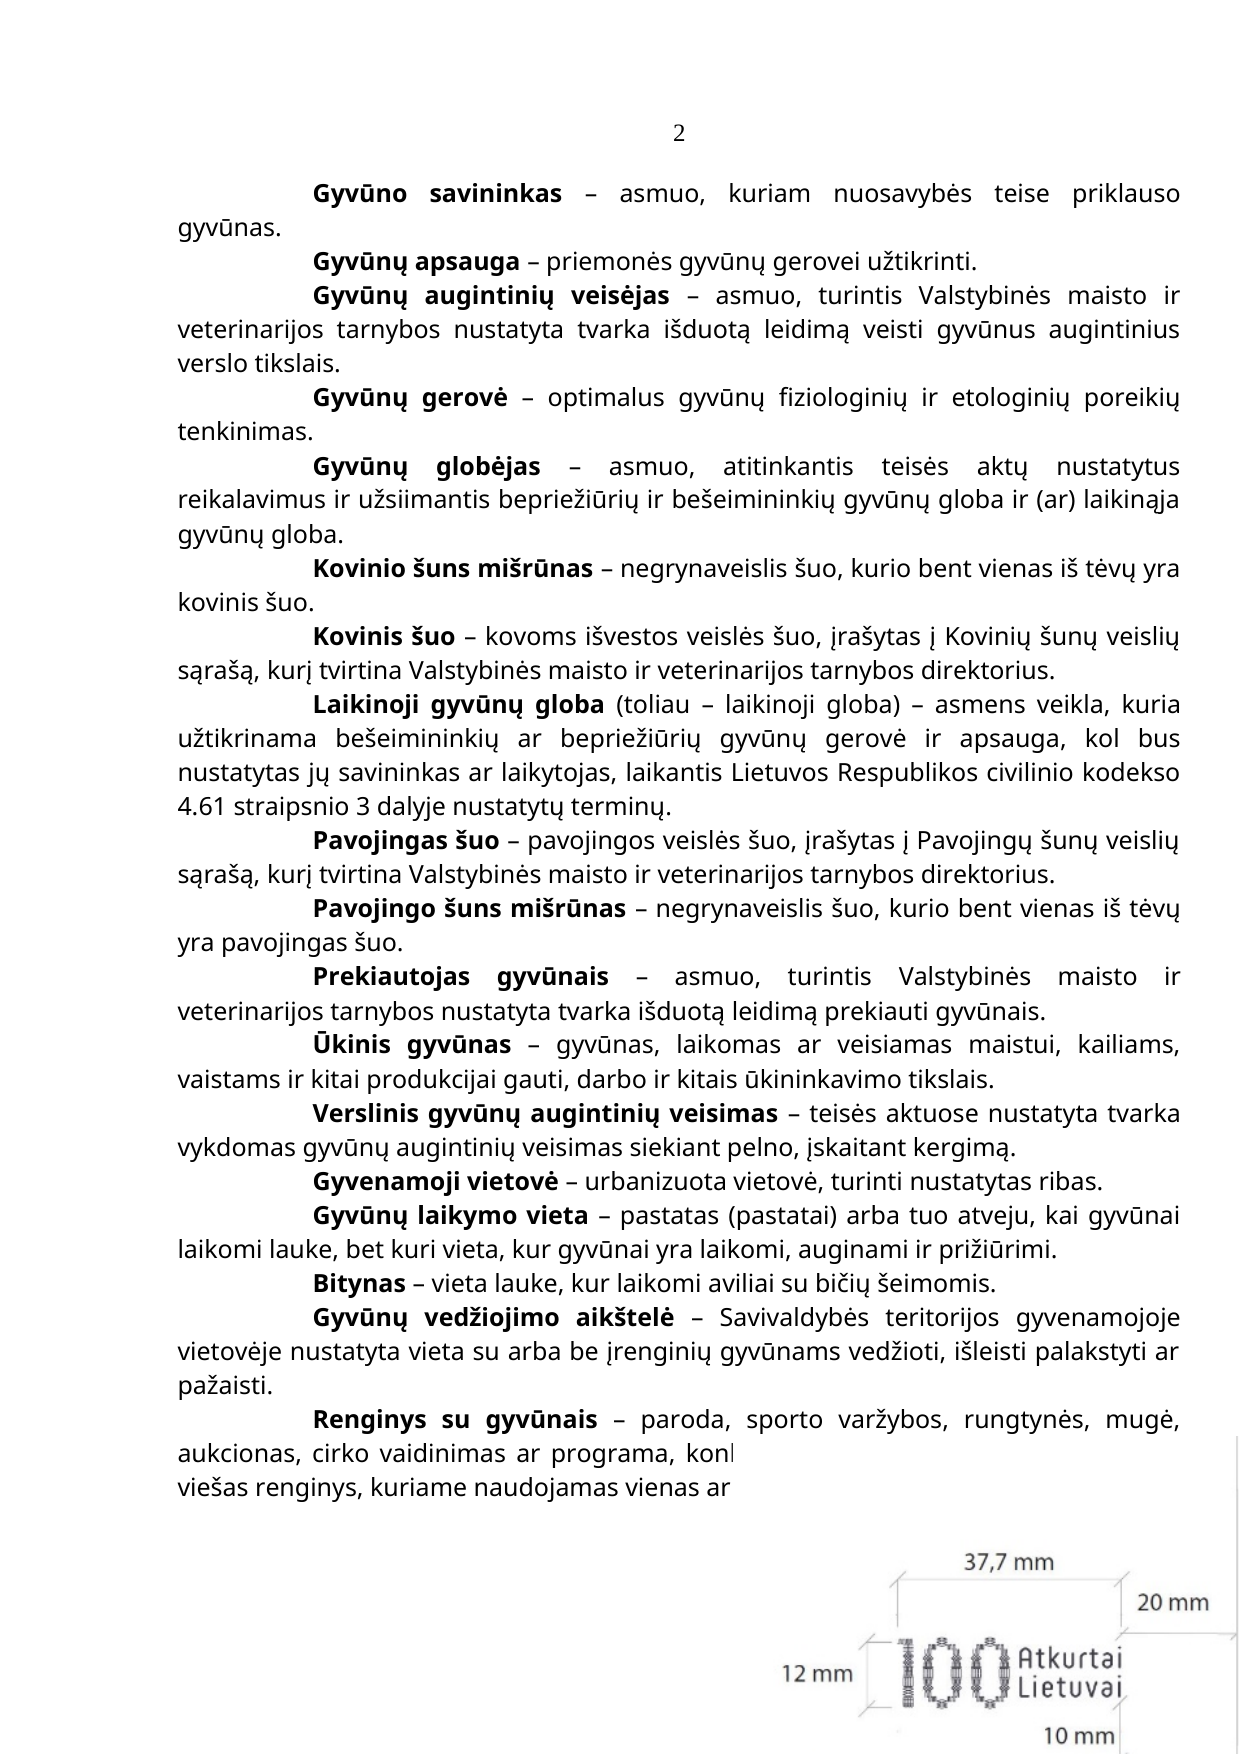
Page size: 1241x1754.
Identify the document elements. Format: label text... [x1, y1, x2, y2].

text Gyvūnų laikymo vieta – pastatas (pastatai) arba tuo atveju, kai gyvūnai laikomi lauke, bet kuri vieta, kur gyvūnai yra laikomi, auginami ir prižiūrimi. [177, 1197, 1181, 1266]
text Kovinis šuo – kovoms išvestos veislės šuo, įrašytas į Kovinių šunų veislių sąrašą, kurį tvirtina Valstybinės maisto ir veterinarijos tarnybos direktorius. [177, 618, 1181, 687]
text Gyvūnų apsauga – priemonės gyvūnų gerovei užtikrinti. [177, 244, 1181, 278]
text Kovinio šuns mišrūnas – negrynaveislis šuo, kurio bent vienas iš tėvų yra kovinis šuo. [177, 550, 1181, 618]
text Pavojingo šuns mišrūnas – negrynaveislis šuo, kurio bent vienas iš tėvų yra pavojingas šuo. [177, 891, 1181, 959]
text Gyvūnų gerovė – optimalus gyvūnų fiziologinių ir etologinių poreikių tenkinimas. [177, 380, 1181, 448]
text Pavojingas šuo – pavojingos veislės šuo, įrašytas į Pavojingų šunų veislių sąrašą, kurį tvirtina Valstybinės maisto ir veterinarijos tarnybos direktorius. [177, 823, 1181, 891]
text Ūkinis gyvūnas – gyvūnas, laikomas ar veisiamas maistui, kailiams, vaistams ir kitai produkcijai gauti, darbo ir kitais ūkininkavimo tikslais. [177, 1027, 1181, 1095]
text Laikinoji gyvūnų globa (toliau – laikinoji globa) – asmens veikla, kuria užtikrinama bešeimininkių ar bepriežiūrių gyvūnų gerovė ir apsauga, kol bus nustatytas jų savininkas ar laikytojas, laikantis Lietuvos Respublikos civilinio kodekso 4.61 straipsnio 3 dalyje nustatytų terminų. [177, 687, 1181, 823]
text Gyvūnų globėjas – asmuo, atitinkantis teisės aktų nustatytus reikalavimus ir užsiimantis bepriežiūrių ir bešeimininkių gyvūnų globa ir (ar) laikinąja gyvūnų globa. [177, 448, 1181, 550]
text Verslinis gyvūnų augintinių veisimas – teisės aktuose nustatyta tvarka vykdomas gyvūnų augintinių veisimas siekiant pelno, įskaitant kergimą. [177, 1095, 1181, 1163]
text Gyvenamoji vietovė – urbanizuota vietovė, turinti nustatytas ribas. [177, 1163, 1181, 1197]
text Prekiautojas gyvūnais – asmuo, turintis Valstybinės maisto ir veterinarijos tarnybos nustatyta tvarka išduotą leidimą prekiauti gyvūnais. [177, 959, 1181, 1027]
text Gyvūno savininkas – asmuo, kuriam nuosavybės teise priklauso gyvūnas. [177, 176, 1181, 244]
text Renginys su gyvūnais – paroda, sporto varžybos, rungtynės, mugė, aukcionas, cirko vaidinimas ar programa, konkursas, filmas, laida, reklama ar kitas viešas renginys, kuriame naudojamas vienas ar daugiau gyvūnų. [177, 1402, 1181, 1504]
text Bitynas – vieta lauke, kur laikomi aviliai su bičių šeimomis. [177, 1266, 1181, 1300]
text Gyvūnų augintinių veisėjas – asmuo, turintis Valstybinės maisto ir veterinarijos tarnybos nustatyta tvarka išduotą leidimą veisti gyvūnus augintinius verslo tikslais. [177, 278, 1181, 380]
text Gyvūnų vedžiojimo aikštelė – Savivaldybės teritorijos gyvenamojoje vietovėje nustatyta vieta su arba be įrenginių gyvūnams vedžioti, išleisti palakstyti ar pažaisti. [177, 1300, 1181, 1402]
